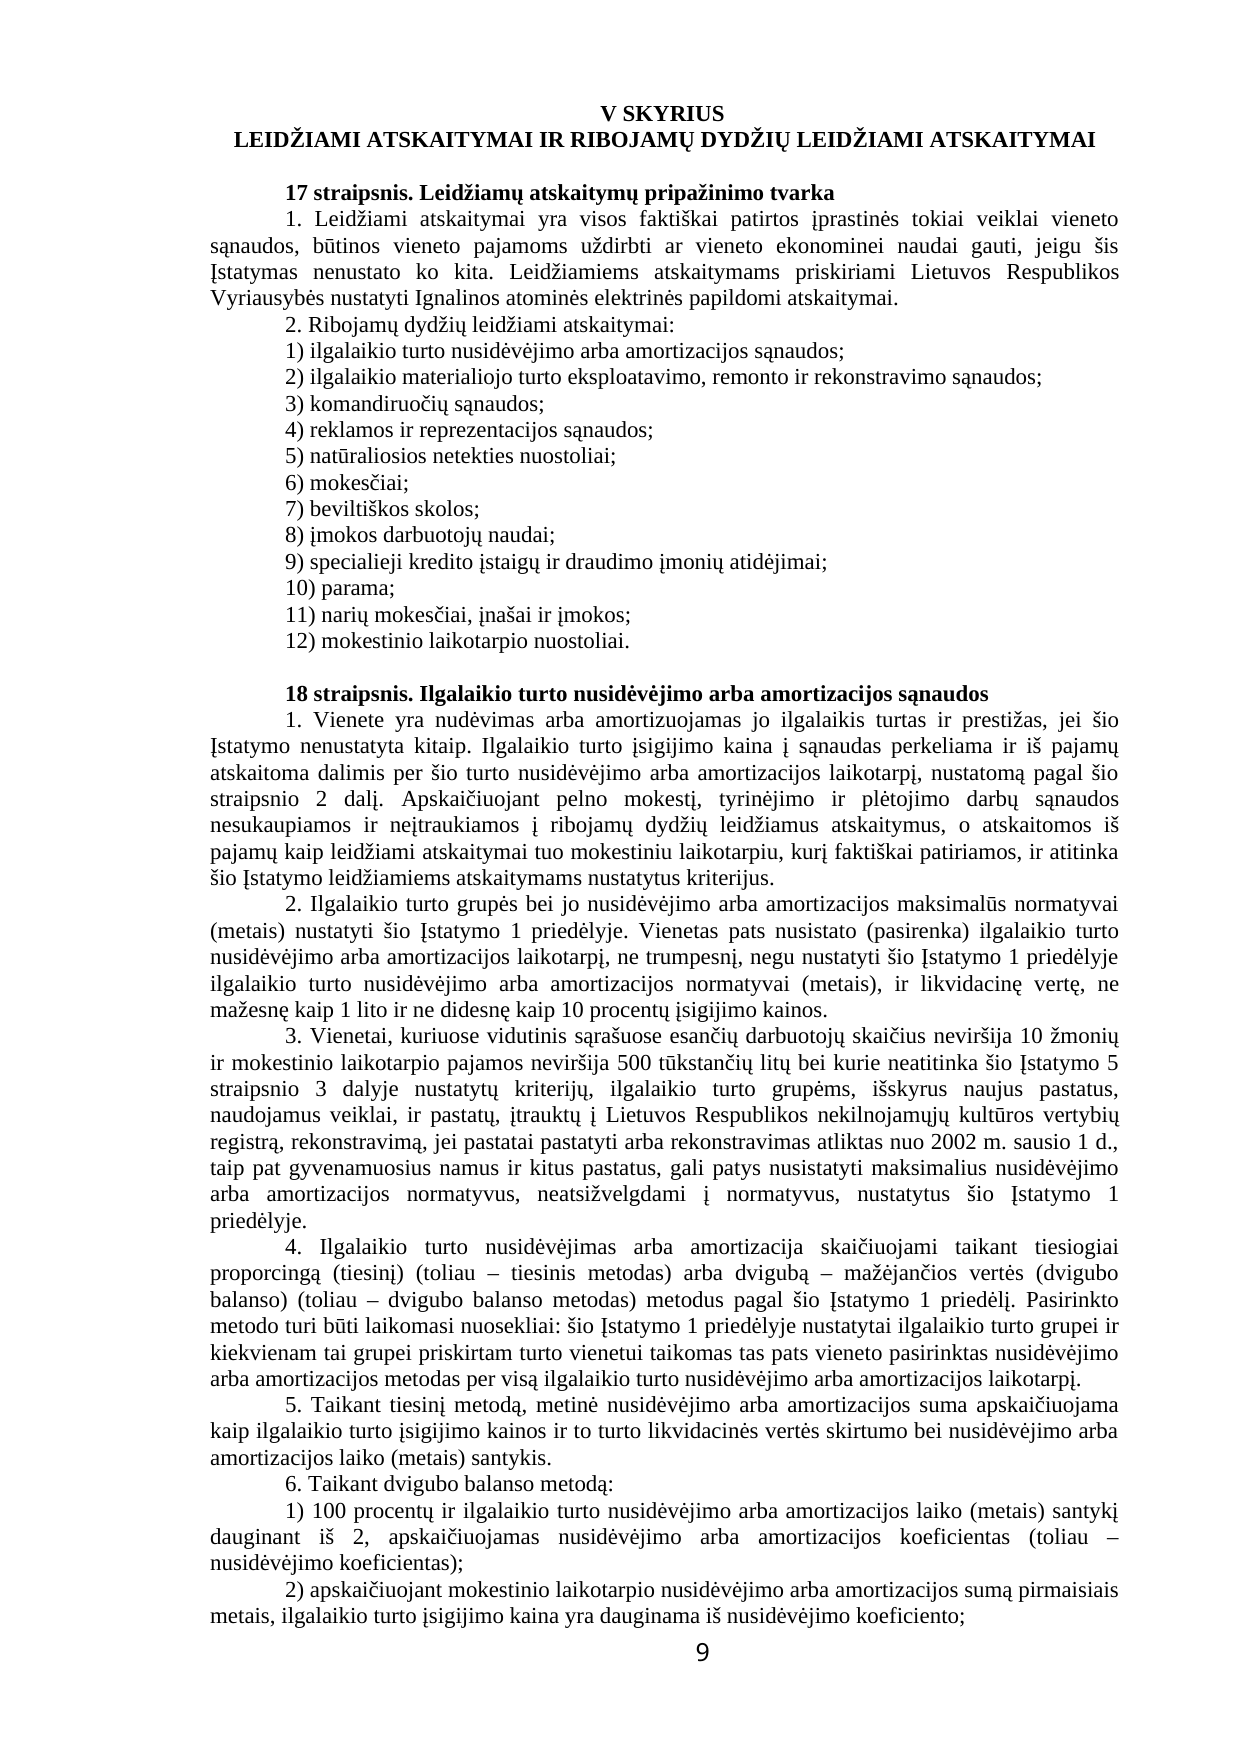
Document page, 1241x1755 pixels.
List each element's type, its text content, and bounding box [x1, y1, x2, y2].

text 6. Taikant dvigubo balanso metodą: [210, 1470, 1120, 1497]
text 4. Ilgalaikio turto nusidėvėjimas arba amortizacija skaičiuojami taikant tiesiogiai proporcingą (tiesinį) (toliau – tiesinis metodas) arba dvigubą – mažėjančios vertės (dvigubo balanso) (toliau – dvigubo balanso metodas) metodus pagal šio Įstatymo 1 priedėlį. Pasirinkto metodo turi būti laikomasi nuosekliai: šio Įstatymo 1 priedėlyje nustatytai ilgalaikio turto grupei ir kiekvienam tai grupei priskirtam turto vienetui taikomas tas pats vieneto pasirinktas nusidėvėjimo arba amortizacijos metodas per visą ilgalaikio turto nusidėvėjimo arba amortizacijos laikotarpį. [210, 1233, 1120, 1391]
text 3. Vienetai, kuriuose vidutinis sąrašuose esančių darbuotojų skaičius neviršija 10 žmonių ir mokestinio laikotarpio pajamos neviršija 500 tūkstančių litų bei kurie neatitinka šio Įstatymo 5 straipsnio 3 dalyje nustatytų kriterijų, ilgalaikio turto grupėms, išskyrus naujus pastatus, naudojamus veiklai, ir pastatų, įtrauktų į Lietuvos Respublikos nekilnojamųjų kultūros vertybių registrą, rekonstravimą, jei pastatai pastatyti arba rekonstravimas atliktas nuo 2002 m. sausio 1 d., taip pat gyvenamuosius namus ir kitus pastatus, gali patys nusistatyti maksimalius nusidėvėjimo arba amortizacijos normatyvus, neatsižvelgdami į normatyvus, nustatytus šio Įstatymo 1 priedėlyje. [210, 1022, 1120, 1233]
text 9) specialieji kredito įstaigų ir draudimo įmonių atidėjimai; [210, 548, 1120, 574]
text 5) natūraliosios netekties nuostoliai; [210, 442, 1120, 469]
text 2) ilgalaikio materialiojo turto eksploatavimo, remonto ir rekonstravimo sąnaudos; [210, 363, 1120, 390]
text 11) narių mokesčiai, įnašai ir įmokos; [210, 601, 1120, 627]
text 4) reklamos ir reprezentacijos sąnaudos; [210, 416, 1120, 442]
text LEIDŽIAMI ATSKAITYMAI IR RIBOJAMŲ DYDŽIŲ LEIDŽIAMI ATSKAITYMAI [210, 126, 1120, 153]
text 10) parama; [210, 574, 1120, 601]
text 7) beviltiškos skolos; [210, 495, 1120, 522]
text 1) ilgalaikio turto nusidėvėjimo arba amortizacijos sąnaudos; [210, 337, 1120, 363]
text 1. Leidžiami atskaitymai yra visos faktiškai patirtos įprastinės tokiai veiklai vieneto sąnaudos, būtinos vieneto pajamoms uždirbti ar vieneto ekonominei naudai gauti, jeigu šis Įstatymas nenustato ko kita. Leidžiamiems atskaitymams priskiriami Lietuvos Respublikos Vyriausybės nustatyti Ignalinos atominės elektrinės papildomi atskaitymai. [210, 205, 1120, 311]
text 1. Vienete yra nudėvimas arba amortizuojamas jo ilgalaikis turtas ir prestižas, jei šio Įstatymo nenustatyta kitaip. Ilgalaikio turto įsigijimo kaina į sąnaudas perkeliama ir iš pajamų atskaitoma dalimis per šio turto nusidėvėjimo arba amortizacijos laikotarpį, nustatomą pagal šio straipsnio 2 dalį. Apskaičiuojant pelno mokestį, tyrinėjimo ir plėtojimo darbų sąnaudos nesukaupiamos ir neįtraukiamos į ribojamų dydžių leidžiamus atskaitymus, o atskaitomos iš pajamų kaip leidžiami atskaitymai tuo mokestiniu laikotarpiu, kurį faktiškai patiriamos, ir atitinka šio Įstatymo leidžiamiems atskaitymams nustatytus kriterijus. [210, 706, 1120, 891]
text 8) įmokos darbuotojų naudai; [210, 522, 1120, 548]
subtitle V SKYRIUS [210, 100, 1120, 126]
text 5. Taikant tiesinį metodą, metinė nusidėvėjimo arba amortizacijos suma apskaičiuojama kaip ilgalaikio turto įsigijimo kainos ir to turto likvidacinės vertės skirtumo bei nusidėvėjimo arba amortizacijos laiko (metais) santykis. [210, 1391, 1120, 1470]
text 17 straipsnis. Leidžiamų atskaitymų pripažinimo tvarka [210, 179, 1120, 205]
text 1) 100 procentų ir ilgalaikio turto nusidėvėjimo arba amortizacijos laiko (metais) santykį dauginant iš 2, apskaičiuojamas nusidėvėjimo arba amortizacijos koeficientas (toliau – nusidėvėjimo koeficientas); [210, 1497, 1120, 1576]
text 2. Ilgalaikio turto grupės bei jo nusidėvėjimo arba amortizacijos maksimalūs normatyvai (metais) nustatyti šio Įstatymo 1 priedėlyje. Vienetas pats nusistato (pasirenka) ilgalaikio turto nusidėvėjimo arba amortizacijos laikotarpį, ne trumpesnį, negu nustatyti šio Įstatymo 1 priedėlyje ilgalaikio turto nusidėvėjimo arba amortizacijos normatyvai (metais), ir likvidacinę vertę, ne mažesnę kaip 1 lito ir ne didesnę kaip 10 procentų įsigijimo kainos. [210, 891, 1120, 1022]
text 2) apskaičiuojant mokestinio laikotarpio nusidėvėjimo arba amortizacijos sumą pirmaisiais metais, ilgalaikio turto įsigijimo kaina yra dauginama iš nusidėvėjimo koeficiento; [210, 1576, 1120, 1628]
text 2. Ribojamų dydžių leidžiami atskaitymai: [210, 311, 1120, 337]
text 6) mokesčiai; [210, 469, 1120, 495]
text 12) mokestinio laikotarpio nuostoliai. [210, 627, 1120, 653]
text 18 straipsnis. Ilgalaikio turto nusidėvėjimo arba amortizacijos sąnaudos [210, 680, 1120, 706]
text 3) komandiruočių sąnaudos; [210, 390, 1120, 416]
